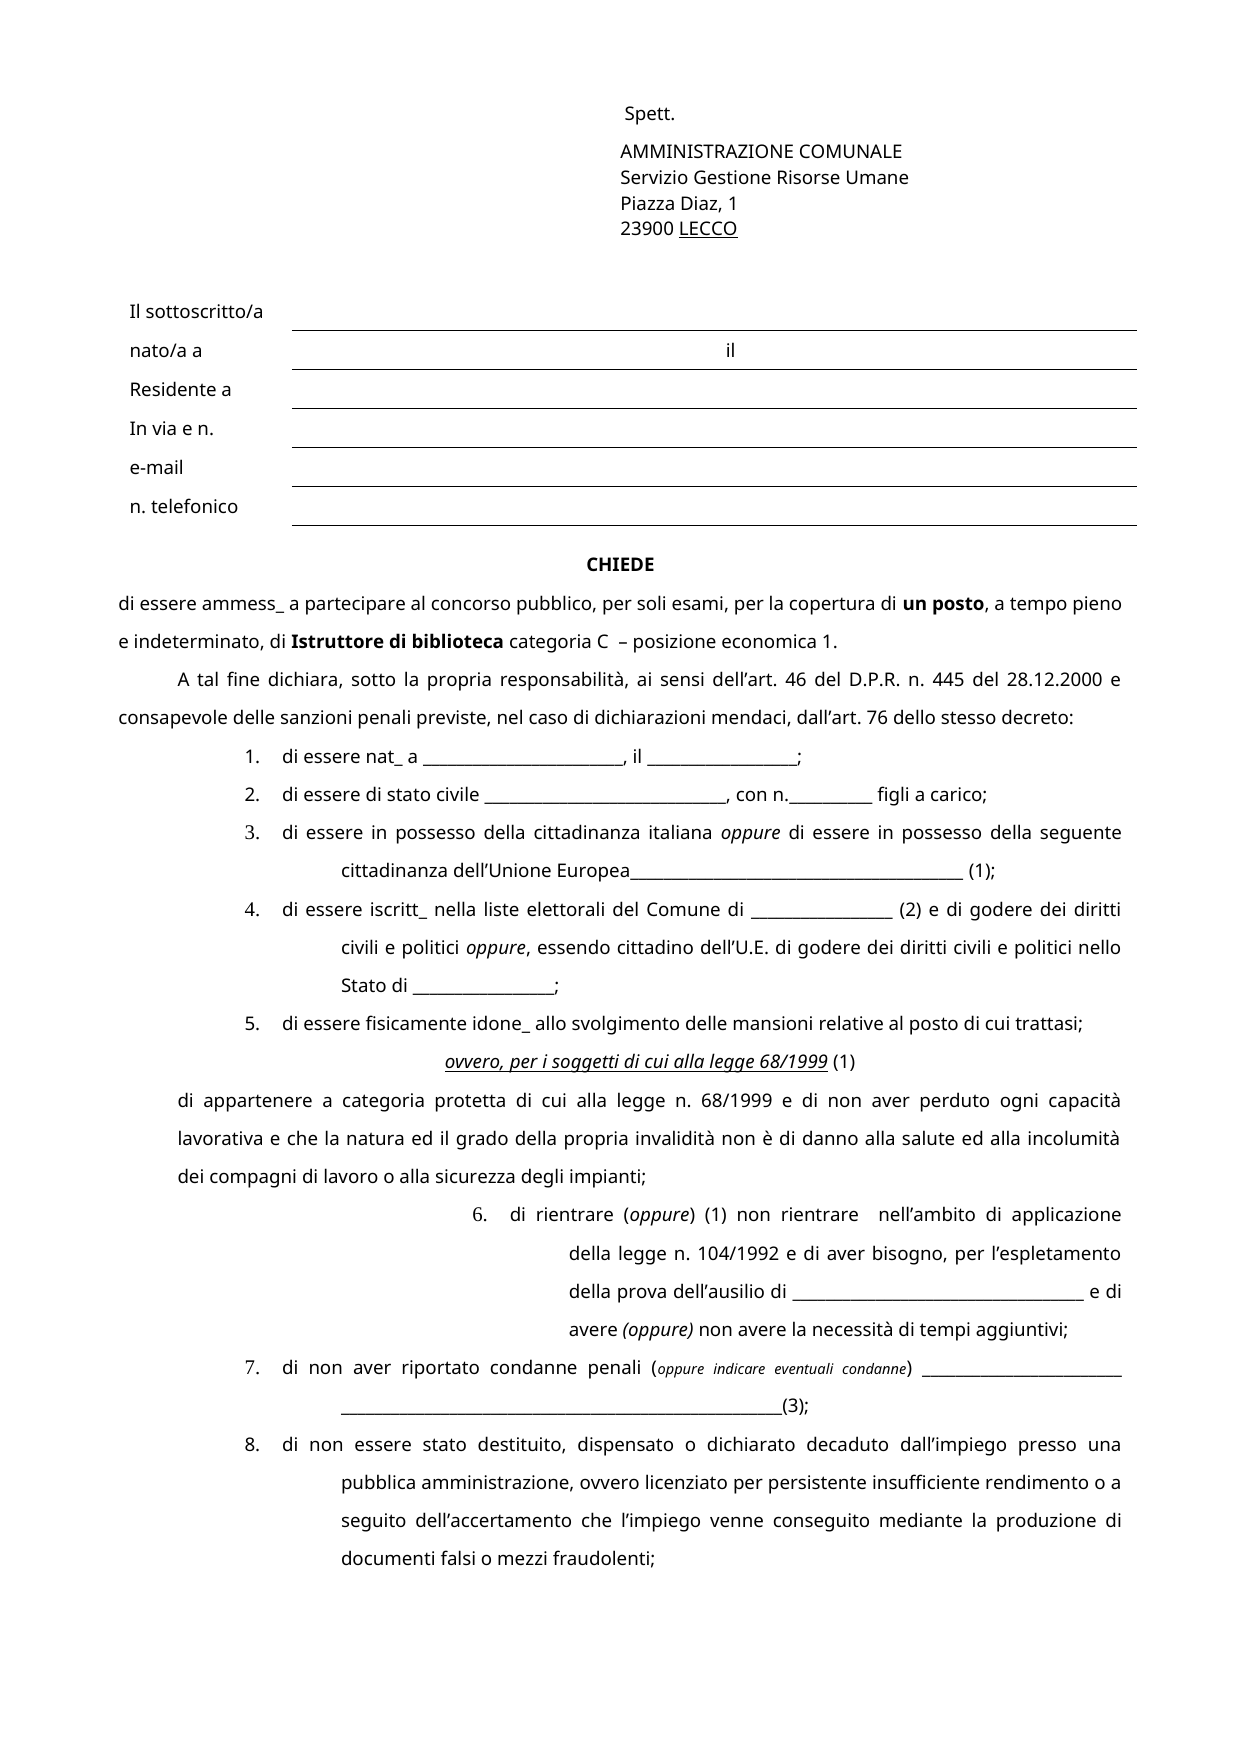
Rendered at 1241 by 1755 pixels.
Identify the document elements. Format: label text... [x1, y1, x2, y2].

table_cell il [714, 331, 1137, 369]
text AMMINISTRAZIONE COMUNALE [118, 139, 1122, 164]
table_cell In via e n. [118, 408, 292, 447]
table_header Il sottoscritto/a [118, 292, 292, 330]
list di rientrare (oppure) (1) non rientrare nell’ambito di applicazione della legge n. 104/1992 e di aver bisogno, per l’espletamento della prova dell’ausilio di ___________________________________ e di avere (oppure) non avere la necessità di tempi aggiuntivi; [472, 1202, 1122, 1342]
table_cell nato/a a [118, 330, 292, 369]
table_cell [292, 331, 714, 369]
table_cell e-mail [118, 447, 292, 486]
text A tal fine dichiara, sotto la propria responsabilità, ai sensi dell’art. 46 del D.P.R. n. 445 del 28.12.2000 e consapevole delle sanzioni penali previste, nel caso di dichiarazioni mendaci, dall’art. 76 dello stesso decreto: [118, 666, 1122, 730]
table_cell [292, 448, 1137, 486]
table_header [292, 292, 1137, 330]
list di essere in possesso della cittadinanza italiana oppure di essere in possesso della seguente cittadinanza dell’Unione Europea________________________________________ (1); [244, 819, 1122, 883]
text di essere ammess_ a partecipare al concorso pubblico, per soli esami, per la copertura di un posto, a tempo pieno e indeterminato, di Istruttore di biblioteca categoria C – posizione economica 1. [118, 590, 1122, 654]
list di essere fisicamente idone_ allo svolgimento delle mansioni relative al posto di cui trattasi; [244, 1011, 1122, 1036]
table_cell n. telefonico [118, 486, 292, 525]
text di appartenere a categoria protetta di cui alla legge n. 68/1999 e di non aver perduto ogni capacità lavorativa e che la natura ed il grado della propria invalidità non è di danno alla salute ed alla incolumità dei compagni di lavoro o alla sicurezza degli impianti; [177, 1087, 1122, 1189]
text 23900 LECCO [118, 215, 1122, 241]
list di essere nat_ a ________________________, il __________________; [244, 743, 1122, 768]
text Servizio Gestione Risorse Umane [118, 164, 1122, 190]
list di essere iscritt_ nella liste elettorali del Comune di _________________ (2) e di godere dei diritti civili e politici oppure, essendo cittadino dell’U.E. di godere dei diritti civili e politici nello Stato di _________________; [244, 896, 1122, 998]
text Piazza Diaz, 1 [118, 190, 1122, 215]
list di non essere stato destituito, dispensato o dichiarato decaduto dall’impiego presso una pubblica amministrazione, ovvero licenziato per persistente insufficiente rendimento o a seguito dell’accertamento che l’impiego venne conseguito mediante la produzione di documenti falsi o mezzi fraudolenti; [244, 1431, 1122, 1571]
table_cell Residente a [118, 369, 292, 408]
table_cell [292, 370, 1137, 408]
list di non aver riportato condanne penali (oppure indicare eventuali condanne) ________________________ _____________________________________________________(3); [244, 1354, 1122, 1418]
list di essere di stato civile _____________________________, con n.__________ figli a carico; [244, 781, 1122, 807]
table_cell [292, 409, 1137, 447]
text ovvero, per i soggetti di cui alla legge 68/1999 (1) [177, 1049, 1122, 1074]
text Spett. [118, 101, 1122, 126]
text CHIEDE [118, 552, 1122, 577]
table_cell [292, 487, 1137, 525]
